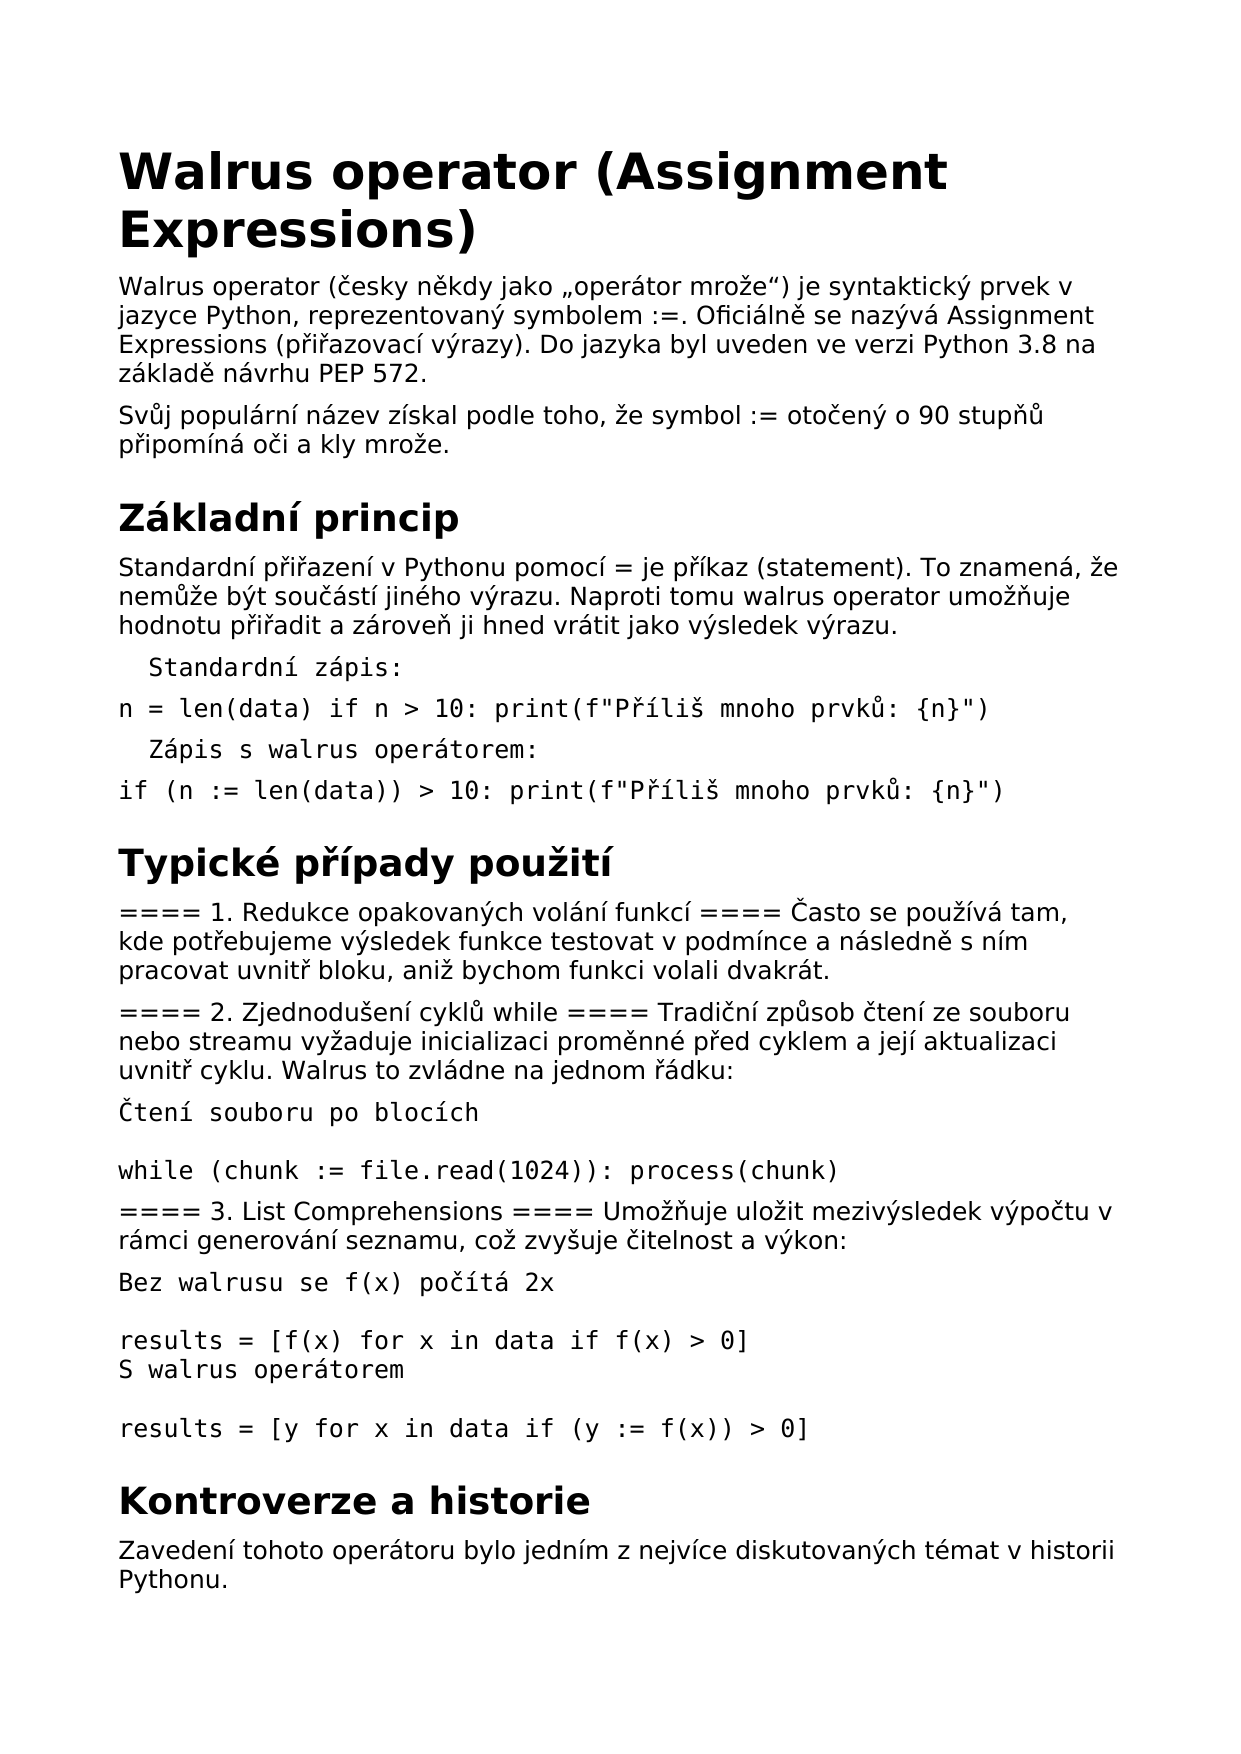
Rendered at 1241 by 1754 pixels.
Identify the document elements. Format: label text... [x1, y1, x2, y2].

text Standardní zápis: [118, 653, 1122, 682]
text Svůj populární název získal podle toho, že symbol := otočený o 90 stupňů připomíná oči a kly mrože. [118, 401, 1122, 459]
subtitle Walrus operator (Assignment Expressions) [118, 143, 1122, 259]
text Walrus operator (česky někdy jako „operátor mrože“) je syntaktický prvek v jazyce Python, reprezentovaný symbolem :=. Oficiálně se nazývá Assignment Expressions (přiřazovací výrazy). Do jazyka byl uveden ve verzi Python 3.8 na základě návrhu PEP 572. [118, 272, 1122, 389]
text Standardní přiřazení v Pythonu pomocí = je příkaz (statement). To znamená, že nemůže být součástí jiného výrazu. Naproti tomu walrus operator umožňuje hodnotu přiřadit a zároveň ji hned vrátit jako výsledek výrazu. [118, 553, 1122, 641]
text Čtení souboru po blocích while (chunk := file.read(1024)): process(chunk) [118, 1098, 1122, 1186]
text n = len(data) if n > 10: print(f"Příliš mnoho prvků: {n}") [118, 694, 1122, 723]
text ==== 1. Redukce opakovaných volání funkcí ==== Často se používá tam, kde potřebujeme výsledek funkce testovat v podmínce a následně s ním pracovat uvnitř bloku, aniž bychom funkci volali dvakrát. [118, 898, 1122, 986]
subtitle Kontroverze a historie [118, 1480, 1122, 1524]
text Zavedení tohoto operátoru bylo jedním z nejvíce diskutovaných témat v historii Pythonu. [118, 1536, 1122, 1594]
text ==== 2. Zjednodušení cyklů while ==== Tradiční způsob čtení ze souboru nebo streamu vyžaduje inicializaci proměnné před cyklem a její aktualizaci uvnitř cyklu. Walrus to zvládne na jednom řádku: [118, 998, 1122, 1086]
subtitle Základní princip [118, 497, 1122, 541]
text ==== 3. List Comprehensions ==== Umožňuje uložit mezivýsledek výpočtu v rámci generování seznamu, což zvyšuje čitelnost a výkon: [118, 1197, 1122, 1256]
text Zápis s walrus operátorem: [118, 735, 1122, 764]
text if (n := len(data)) > 10: print(f"Příliš mnoho prvků: {n}") [118, 776, 1122, 805]
subtitle Typické případy použití [118, 842, 1122, 886]
text Bez walrusu se f(x) počítá 2x results = [f(x) for x in data if f(x) > 0] S walrus operátorem results = [y for x in data if (y := f(x)) > 0] [118, 1268, 1122, 1443]
